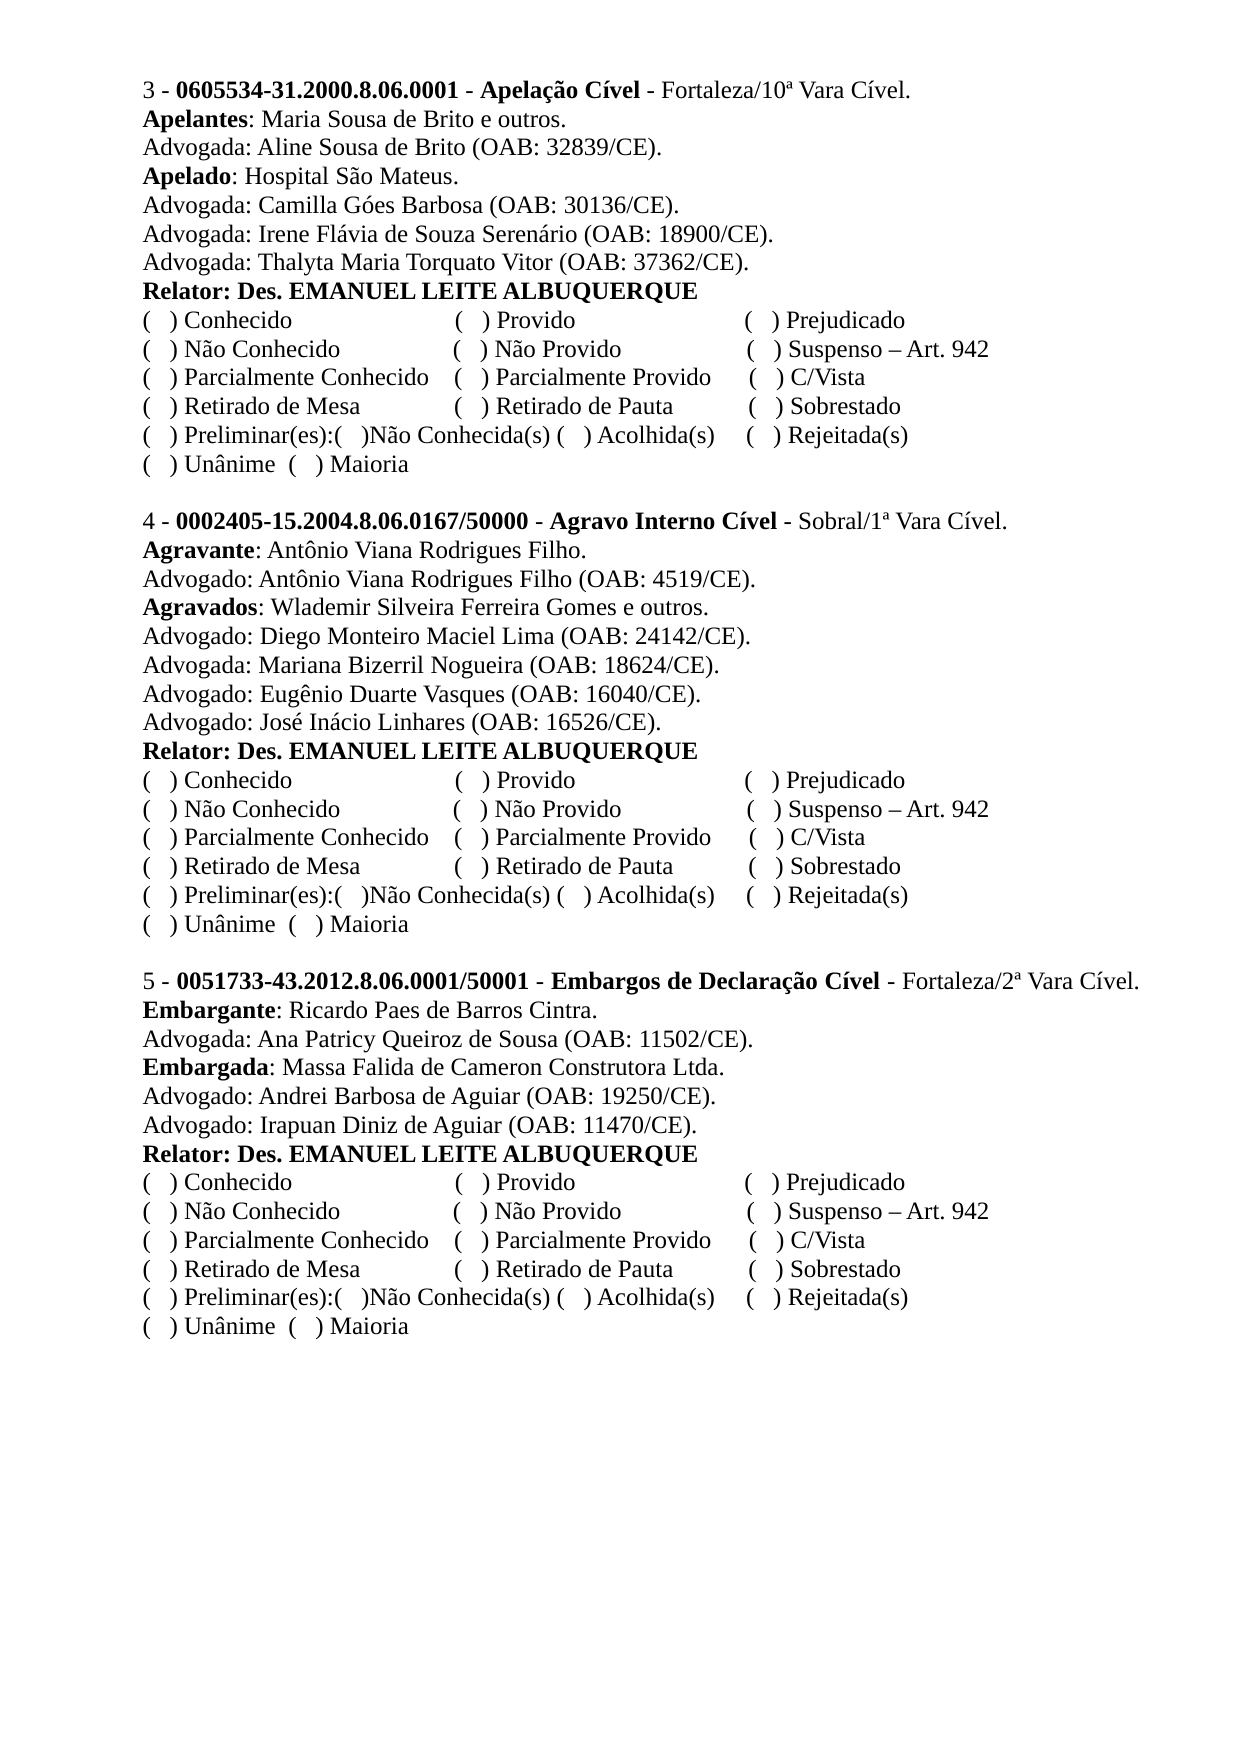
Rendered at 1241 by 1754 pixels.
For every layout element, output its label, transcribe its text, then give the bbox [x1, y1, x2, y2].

text ( ) Unânime ( ) Maioria [142, 449, 1158, 477]
text ( ) Parcialmente Conhecido ( ) Parcialmente Provido ( ) C/Vista [142, 1225, 1158, 1254]
text ( ) Retirado de Mesa ( ) Retirado de Pauta ( ) Sobrestado [142, 1254, 1158, 1282]
text Advogado: Eugênio Duarte Vasques (OAB: 16040/CE). [142, 679, 1141, 707]
text ( ) Conhecido ( ) Provido ( ) Prejudicado [142, 765, 1141, 794]
text ( ) Parcialmente Conhecido ( ) Parcialmente Provido ( ) C/Vista [142, 362, 1158, 391]
text Embargada: Massa Falida de Cameron Construtora Ltda. [142, 1052, 1141, 1081]
text 3 - 0605534-31.2000.8.06.0001 - Apelação Cível - Fortaleza/10ª Vara Cível. [142, 75, 1141, 104]
text ( ) Preliminar(es):( )Não Conhecida(s) ( ) Acolhida(s) ( ) Rejeitada(s) [142, 1282, 1158, 1311]
text ( ) Não Conhecido ( ) Não Provido ( ) Suspenso – Art. 942 [142, 1196, 1158, 1225]
text Agravante: Antônio Viana Rodrigues Filho. [142, 535, 1141, 564]
text Advogada: Mariana Bizerril Nogueira (OAB: 18624/CE). [142, 650, 1141, 679]
text ( ) Preliminar(es):( )Não Conhecida(s) ( ) Acolhida(s) ( ) Rejeitada(s) [142, 420, 1158, 449]
text Advogada: Thalyta Maria Torquato Vitor (OAB: 37362/CE). [142, 247, 1141, 276]
text ( ) Preliminar(es):( )Não Conhecida(s) ( ) Acolhida(s) ( ) Rejeitada(s) [142, 880, 1158, 909]
text ( ) Retirado de Mesa ( ) Retirado de Pauta ( ) Sobrestado [142, 851, 1158, 880]
text Advogada: Ana Patricy Queiroz de Sousa (OAB: 11502/CE). [142, 1024, 1141, 1052]
text Apelantes: Maria Sousa de Brito e outros. [142, 104, 1141, 132]
text ( ) Conhecido ( ) Provido ( ) Prejudicado [142, 305, 1141, 334]
text 4 - 0002405-15.2004.8.06.0167/50000 - Agravo Interno Cível - Sobral/1ª Vara Cível. [142, 506, 1141, 535]
text Relator: Des. EMANUEL LEITE ALBUQUERQUE [142, 736, 1141, 765]
text Advogado: José Inácio Linhares (OAB: 16526/CE). [142, 707, 1141, 736]
text ( ) Parcialmente Conhecido ( ) Parcialmente Provido ( ) C/Vista [142, 822, 1158, 851]
text Advogado: Diego Monteiro Maciel Lima (OAB: 24142/CE). [142, 621, 1141, 650]
text Advogado: Andrei Barbosa de Aguiar (OAB: 19250/CE). [142, 1081, 1141, 1110]
text ( ) Não Conhecido ( ) Não Provido ( ) Suspenso – Art. 942 [142, 334, 1158, 362]
text Relator: Des. EMANUEL LEITE ALBUQUERQUE [142, 276, 1141, 305]
text Advogada: Irene Flávia de Souza Serenário (OAB: 18900/CE). [142, 219, 1141, 247]
text Advogado: Irapuan Diniz de Aguiar (OAB: 11470/CE). [142, 1110, 1141, 1139]
text 5 - 0051733-43.2012.8.06.0001/50001 - Embargos de Declaração Cível - Fortaleza/2ª Vara Cível. Embargante: Ricardo Paes de Barros Cintra. [142, 966, 1141, 1024]
text Advogado: Antônio Viana Rodrigues Filho (OAB: 4519/CE). [142, 564, 1141, 592]
text Advogada: Aline Sousa de Brito (OAB: 32839/CE). [142, 132, 1141, 161]
text Agravados: Wlademir Silveira Ferreira Gomes e outros. [142, 592, 1141, 621]
text Apelado: Hospital São Mateus. [142, 161, 1141, 190]
text Relator: Des. EMANUEL LEITE ALBUQUERQUE [142, 1139, 1141, 1167]
text ( ) Unânime ( ) Maioria [142, 1311, 1158, 1340]
text ( ) Não Conhecido ( ) Não Provido ( ) Suspenso – Art. 942 [142, 794, 1158, 822]
text ( ) Retirado de Mesa ( ) Retirado de Pauta ( ) Sobrestado [142, 391, 1158, 420]
text ( ) Unânime ( ) Maioria [142, 909, 1158, 937]
text Advogada: Camilla Góes Barbosa (OAB: 30136/CE). [142, 190, 1141, 219]
text ( ) Conhecido ( ) Provido ( ) Prejudicado [142, 1167, 1141, 1196]
